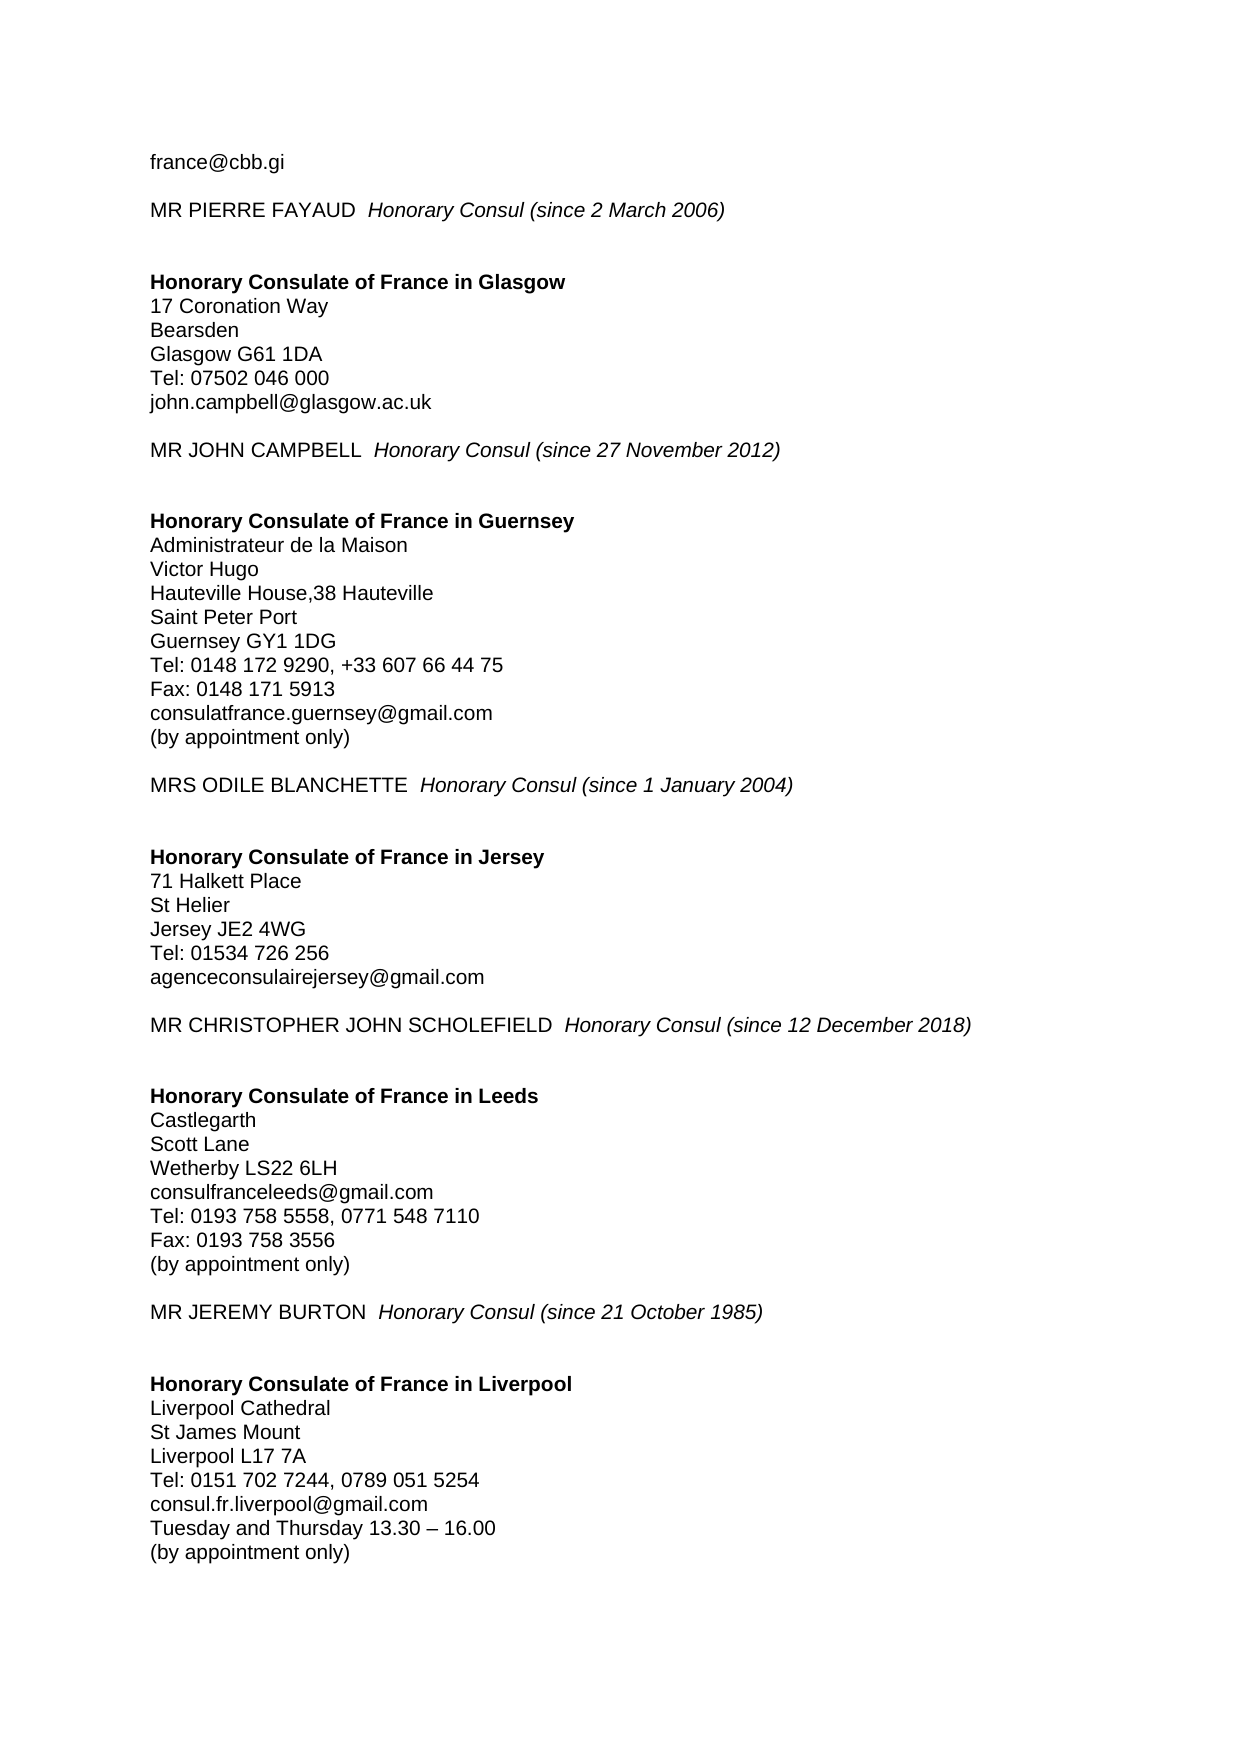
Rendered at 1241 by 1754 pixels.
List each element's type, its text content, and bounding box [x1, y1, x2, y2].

text Honorary Consulate of France in Liverpool [150, 1372, 1090, 1396]
text Fax: 0193 758 3556 [150, 1228, 1090, 1252]
text consulatfrance.guernsey@gmail.com [150, 701, 1090, 725]
text St James Mount [150, 1420, 1090, 1444]
text Tel: 0151 702 7244, 0789 051 5254 [150, 1468, 1090, 1492]
text Jersey JE2 4WG [150, 917, 1090, 941]
text Bearsden [150, 318, 1090, 342]
text Honorary Consulate of France in Glasgow [150, 270, 1090, 294]
text john.campbell@glasgow.ac.uk [150, 389, 1090, 413]
text MRS ODILE BLANCHETTE Honorary Consul (since 1 January 2004) [150, 773, 1090, 797]
text Glasgow G61 1DA [150, 342, 1090, 366]
text Honorary Consulate of France in Guernsey [150, 509, 1090, 533]
text Castlegarth [150, 1108, 1090, 1132]
text Tel: 07502 046 000 [150, 366, 1090, 389]
text Victor Hugo [150, 557, 1090, 581]
text agenceconsulairejersey@gmail.com [150, 964, 1090, 988]
text Administrateur de la Maison [150, 533, 1090, 557]
text consul.fr.liverpool@gmail.com [150, 1492, 1090, 1516]
text consulfranceleeds@gmail.com [150, 1180, 1090, 1204]
text Honorary Consulate of France in Jersey [150, 845, 1090, 869]
text Guernsey GY1 1DG [150, 629, 1090, 653]
text MR PIERRE FAYAUD Honorary Consul (since 2 March 2006) [150, 198, 1090, 222]
text MR JOHN CAMPBELL Honorary Consul (since 27 November 2012) [150, 437, 1090, 461]
text 71 Halkett Place [150, 869, 1090, 893]
text (by appointment only) [150, 1539, 1090, 1563]
text Liverpool Cathedral [150, 1396, 1090, 1420]
text Tel: 0193 758 5558, 0771 548 7110 [150, 1204, 1090, 1228]
text Hauteville House,38 Hauteville [150, 581, 1090, 605]
text Tel: 01534 726 256 [150, 941, 1090, 964]
text Fax: 0148 171 5913 [150, 677, 1090, 701]
text Scott Lane [150, 1132, 1090, 1156]
text MR JEREMY BURTON Honorary Consul (since 21 October 1985) [150, 1300, 1090, 1324]
text Honorary Consulate of France in Leeds [150, 1084, 1090, 1108]
text Saint Peter Port [150, 605, 1090, 629]
text Tel: 0148 172 9290, +33 607 66 44 75 [150, 653, 1090, 677]
text (by appointment only) [150, 725, 1090, 749]
text france@cbb.gi [150, 150, 1090, 174]
text 17 Coronation Way [150, 294, 1090, 318]
text Wetherby LS22 6LH [150, 1156, 1090, 1180]
text St Helier [150, 893, 1090, 917]
text Tuesday and Thursday 13.30 – 16.00 [150, 1516, 1090, 1539]
text Liverpool L17 7A [150, 1444, 1090, 1468]
text MR CHRISTOPHER JOHN SCHOLEFIELD Honorary Consul (since 12 December 2018) [150, 1012, 1090, 1036]
text (by appointment only) [150, 1252, 1090, 1276]
